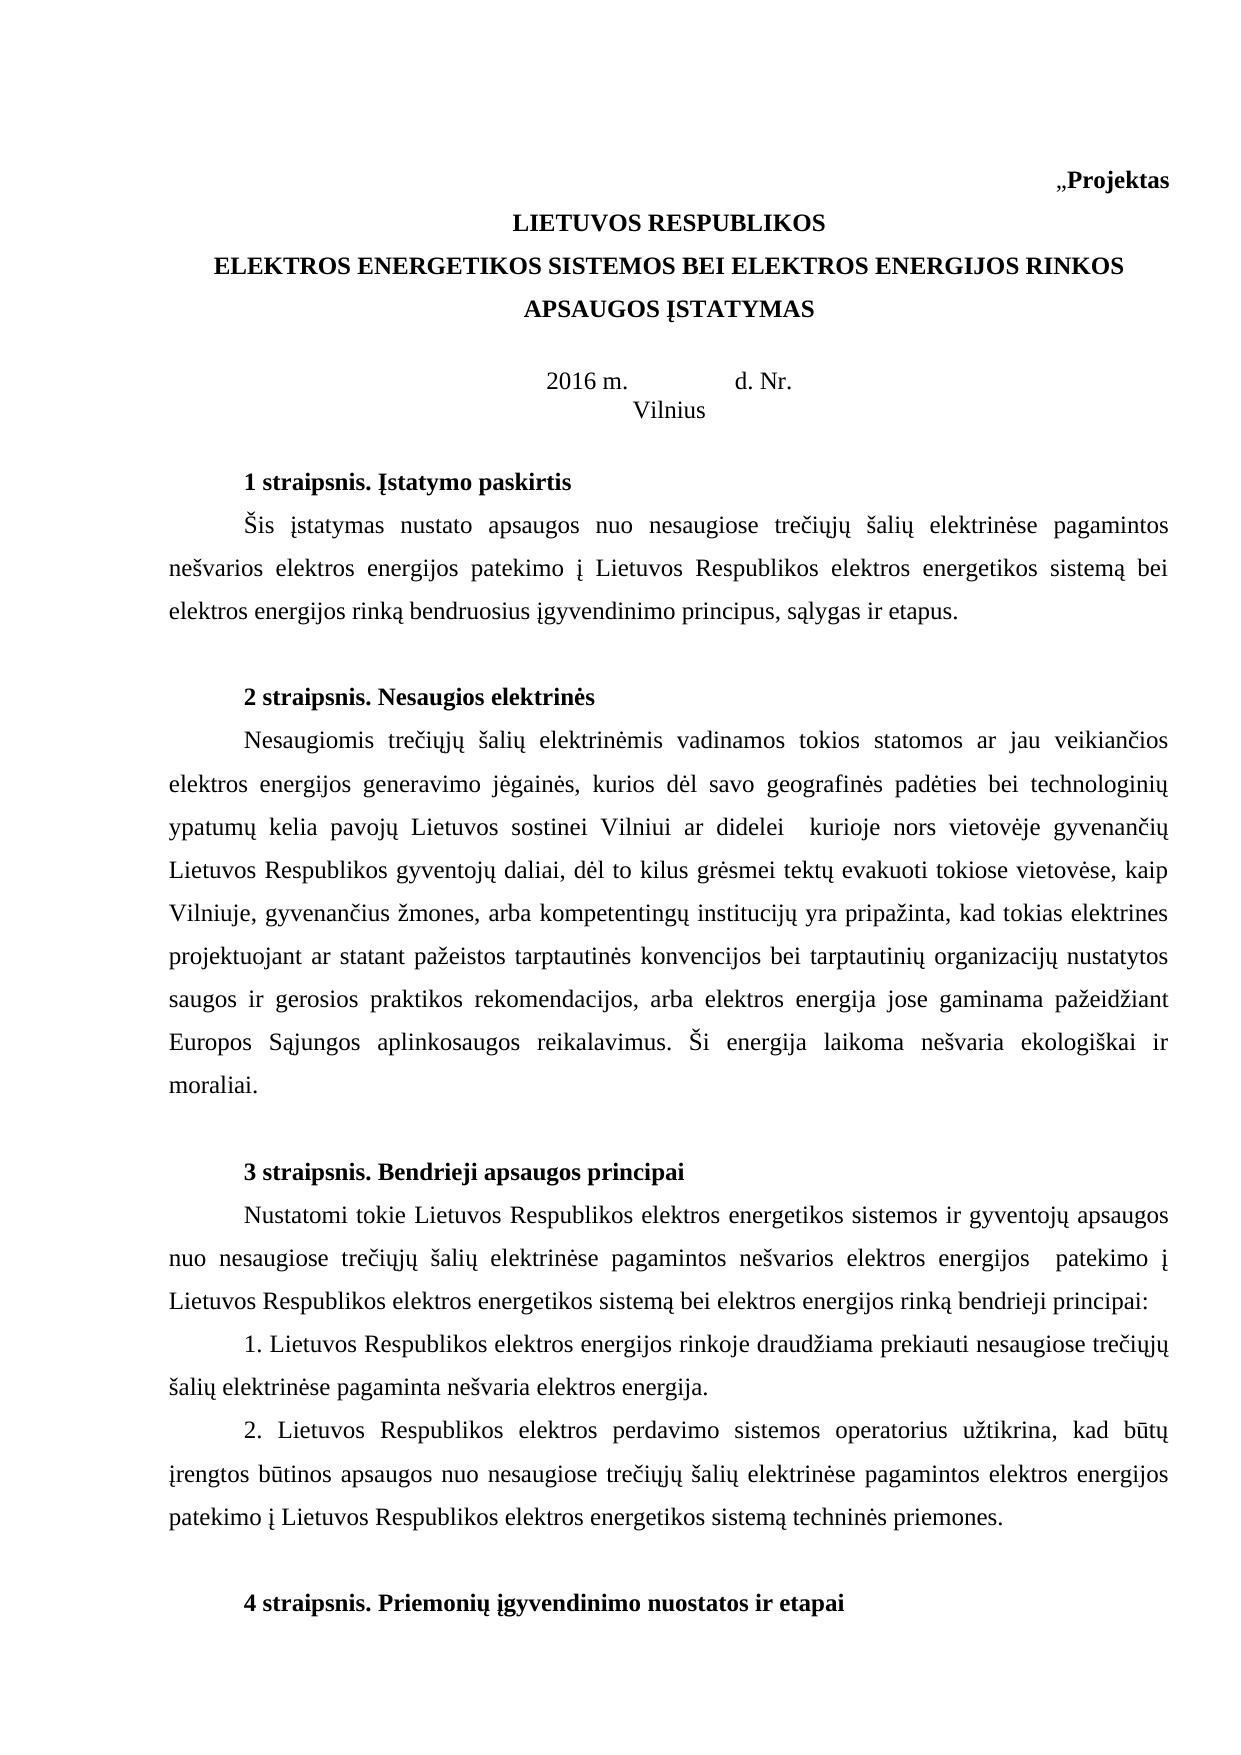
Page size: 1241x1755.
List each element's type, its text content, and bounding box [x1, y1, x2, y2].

text Nesaugiomis trečiųjų šalių elektrinėmis vadinamos tokios statomos ar jau veikiančios elektros energijos generavimo jėgainės, kurios dėl savo geografinės padėties bei technologinių ypatumų kelia pavojų Lietuvos sostinei Vilniui ar didelei kurioje nors vietovėje gyvenančių Lietuvos Respublikos gyventojų daliai, dėl to kilus grėsmei tektų evakuoti tokiose vietovėse, kaip Vilniuje, gyvenančius žmones, arba kompetentingų institucijų yra pripažinta, kad tokias elektrines projektuojant ar statant pažeistos tarptautinės konvencijos bei tarptautinių organizacijų nustatytos saugos ir gerosios praktikos rekomendacijos, arba elektros energija jose gaminama pažeidžiant Europos Sąjungos aplinkosaugos reikalavimus. Ši energija laikoma nešvaria ekologiškai ir moraliai. [169, 726, 1169, 1099]
text Šis įstatymas nustato apsaugos nuo nesaugiose trečiųjų šalių elektrinėse pagamintos nešvarios elektros energijos patekimo į Lietuvos Respublikos elektros energetikos sistemą bei elektros energijos rinką bendruosius įgyvendinimo principus, sąlygas ir etapus. [169, 510, 1169, 625]
text 1 straipsnis. Įstatymo paskirtis [169, 467, 1169, 496]
text 3 straipsnis. Bendrieji apsaugos principai [169, 1157, 1169, 1186]
text 2. Lietuvos Respublikos elektros perdavimo sistemos operatorius užtikrina, kad būtų įrengtos būtinos apsaugos nuo nesaugiose trečiųjų šalių elektrinėse pagamintos elektros energijos patekimo į Lietuvos Respublikos elektros energetikos sistemą techninės priemones. [169, 1416, 1169, 1531]
text Vilnius [169, 395, 1169, 424]
text „Projektas [169, 165, 1169, 194]
text 2 straipsnis. Nesaugios elektrinės [169, 682, 1169, 711]
text Nustatomi tokie Lietuvos Respublikos elektros energetikos sistemos ir gyventojų apsaugos nuo nesaugiose trečiųjų šalių elektrinėse pagamintos nešvarios elektros energijos patekimo į Lietuvos Respublikos elektros energetikos sistemą bei elektros energijos rinką bendrieji principai: [169, 1200, 1169, 1315]
text 2016 m. d. Nr. [169, 366, 1169, 395]
text 4 straipsnis. Priemonių įgyvendinimo nuostatos ir etapai [169, 1588, 1169, 1617]
text LIETUVOS RESPUBLIKOS [169, 208, 1169, 237]
text ELEKTROS ENERGETIKOS SISTEMOS BEI ELEKTROS ENERGIJOS RINKOS APSAUGOS ĮSTATYMAS [169, 251, 1169, 323]
text 1. Lietuvos Respublikos elektros energijos rinkoje draudžiama prekiauti nesaugiose trečiųjų šalių elektrinėse pagaminta nešvaria elektros energija. [169, 1329, 1169, 1401]
